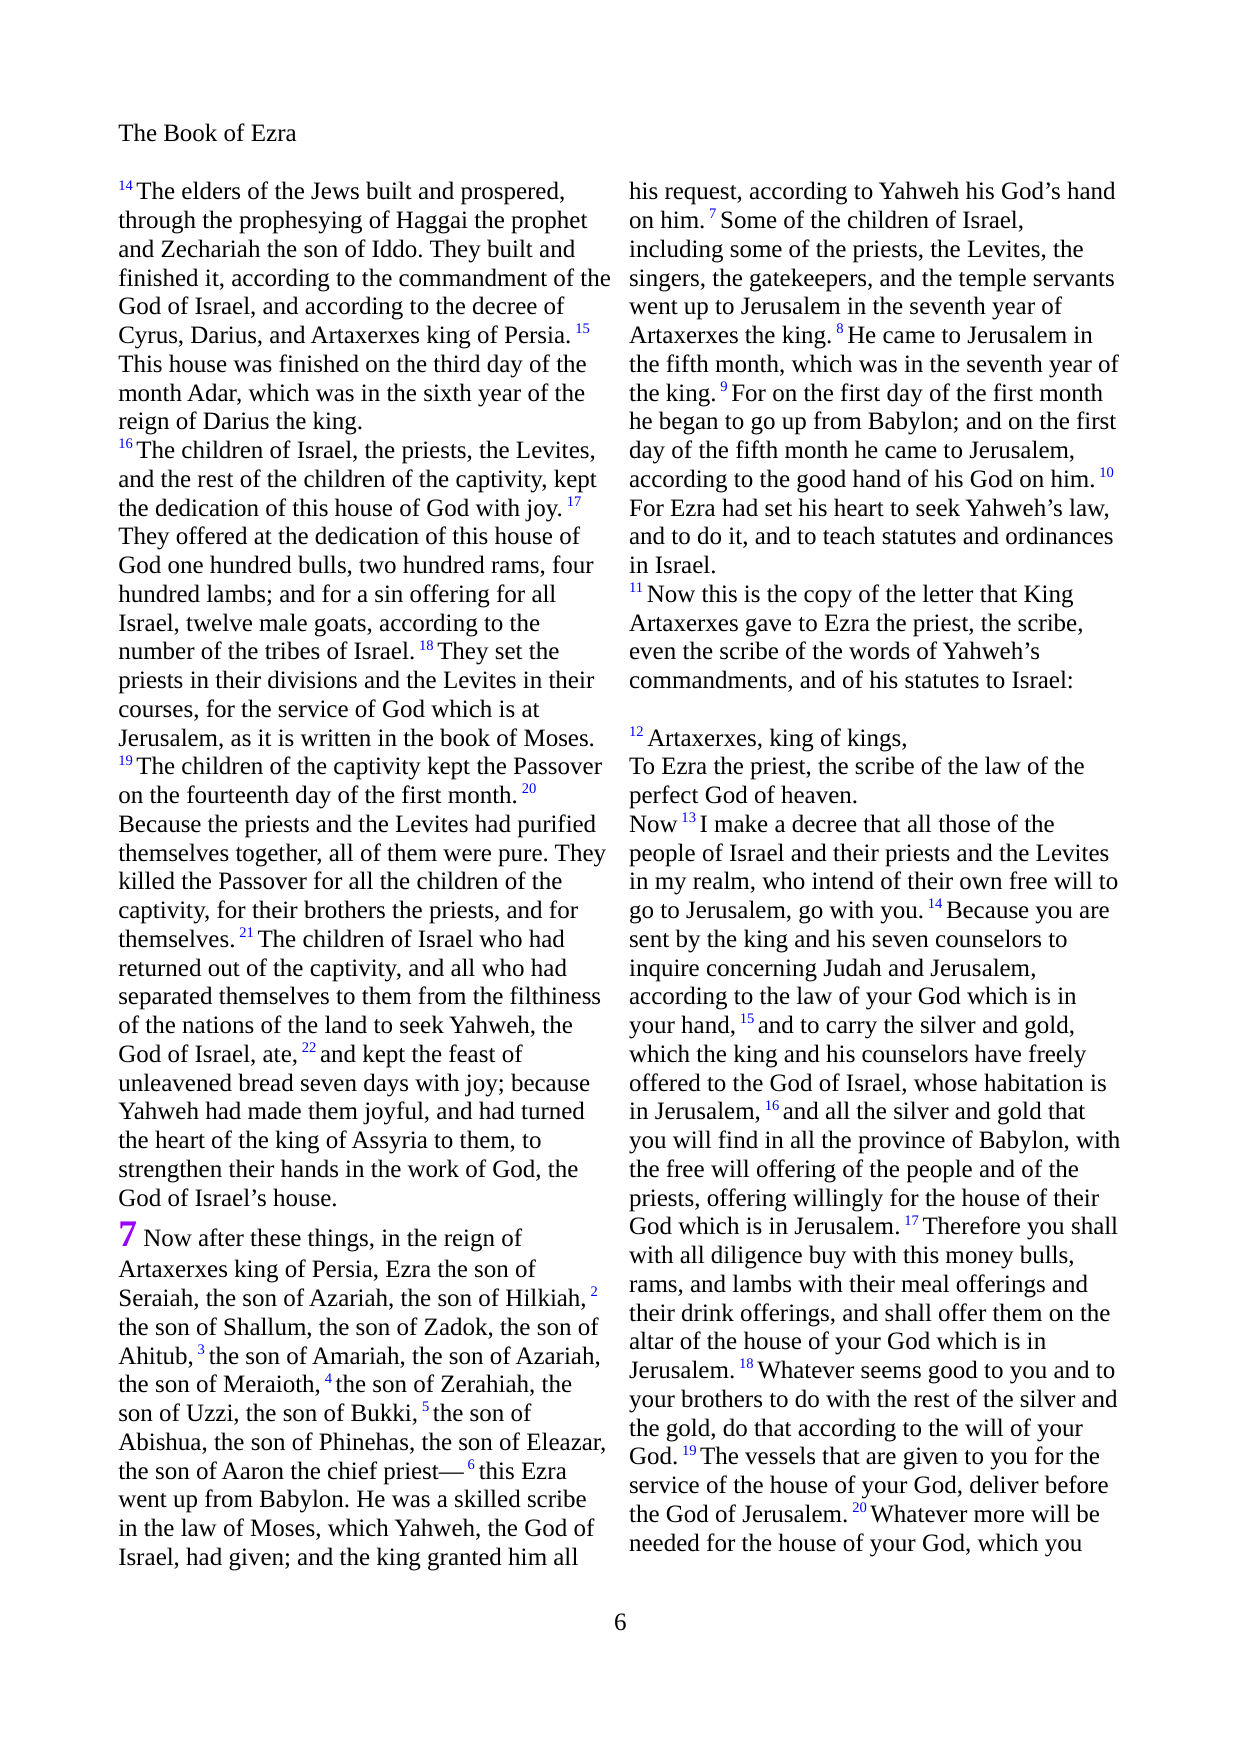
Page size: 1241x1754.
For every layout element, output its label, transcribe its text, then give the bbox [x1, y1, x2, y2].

text his request, according to Yahweh his God’s hand on him. 7 Some of the children of Israel, including some of the priests, the Levites, the singers, the gatekeepers, and the temple servants went up to Jerusalem in the seventh year of Artaxerxes the king. 8 He came to Jerusalem in the fifth month, which was in the seventh year of the king. 9 For on the first day of the first month he began to go up from Babylon; and on the first day of the fifth month he came to Jerusalem, according to the good hand of his God on him. 10 For Ezra had set his heart to seek Yahweh’s law, and to do it, and to teach statutes and ordinances in Israel. [629, 176, 1122, 579]
text Now 13 I make a decree that all those of the people of Israel and their priests and the Levites in my realm, who intend of their own free will to go to Jerusalem, go with you. 14 Because you are sent by the king and his seven counselors to inquire concerning Judah and Jerusalem, according to the law of your God which is in your hand, 15 and to carry the silver and gold, which the king and his counselors have freely offered to the God of Israel, whose habitation is in Jerusalem, 16 and all the silver and gold that you will find in all the province of Babylon, with the free will offering of the people and of the priests, offering willingly for the house of their God which is in Jerusalem. 17 Therefore you shall with all diligence buy with this money bulls, rams, and lambs with their meal offerings and their drink offerings, and shall offer them on the altar of the house of your God which is in Jerusalem. 18 Whatever seems good to you and to your brothers to do with the rest of the silver and the gold, do that according to the will of your God. 19 The vessels that are given to you for the service of the house of your God, deliver before the God of Jerusalem. 20 Whatever more will be needed for the house of your God, which you [629, 809, 1122, 1556]
text 19 The children of the captivity kept the Passover on the fourteenth day of the first month. 20 Because the priests and the Levites had purified themselves together, all of them were pure. They killed the Passover for all the children of the captivity, for their brothers the priests, and for themselves. 21 The children of Israel who had returned out of the captivity, and all who had separated themselves to them from the filthiness of the nations of the land to seek Yahweh, the God of Israel, ate, 22 and kept the feast of unleavened bread seven days with joy; because Yahweh had made them joyful, and had turned the heart of the king of Assyria to them, to strengthen their hands in the work of God, the God of Israel’s house. [118, 751, 611, 1211]
text 14 The elders of the Jews built and prospered, through the prophesying of Haggai the prophet and Zechariah the son of Iddo. They built and finished it, according to the commandment of the God of Israel, and according to the decree of Cyrus, Darius, and Artaxerxes king of Persia. 15 This house was finished on the third day of the month Adar, which was in the sixth year of the reign of Darius the king. [118, 176, 611, 435]
text 7 Now after these things, in the reign of Artaxerxes king of Persia, Ezra the son of Seraiah, the son of Azariah, the son of Hilkiah, 2 the son of Shallum, the son of Zadok, the son of Ahitub, 3 the son of Amariah, the son of Azariah, the son of Meraioth, 4 the son of Zerahiah, the son of Uzzi, the son of Bukki, 5 the son of Abishua, the son of Phinehas, the son of Eleazar, the son of Aaron the chief priest— 6 this Ezra went up from Babylon. He was a skilled scribe in the law of Moses, which Yahweh, the God of Israel, had given; and the king granted him all [118, 1211, 611, 1571]
text 16 The children of Israel, the priests, the Levites, and the rest of the children of the captivity, kept the dedication of this house of God with joy. 17 They offered at the dedication of this house of God one hundred bulls, two hundred rams, four hundred lambs; and for a sin offering for all Israel, twelve male goats, according to the number of the tribes of Israel. 18 They set the priests in their divisions and the Levites in their courses, for the service of God which is at Jerusalem, as it is written in the book of Moses. [118, 435, 611, 751]
text 11 Now this is the copy of the letter that King Artaxerxes gave to Ezra the priest, the scribe, even the scribe of the words of Yahweh’s commandments, and of his statutes to Israel: [629, 579, 1122, 694]
text 12 Artaxerxes, king of kings, [629, 723, 1122, 751]
text To Ezra the priest, the scribe of the law of the perfect God of heaven. [629, 751, 1122, 809]
